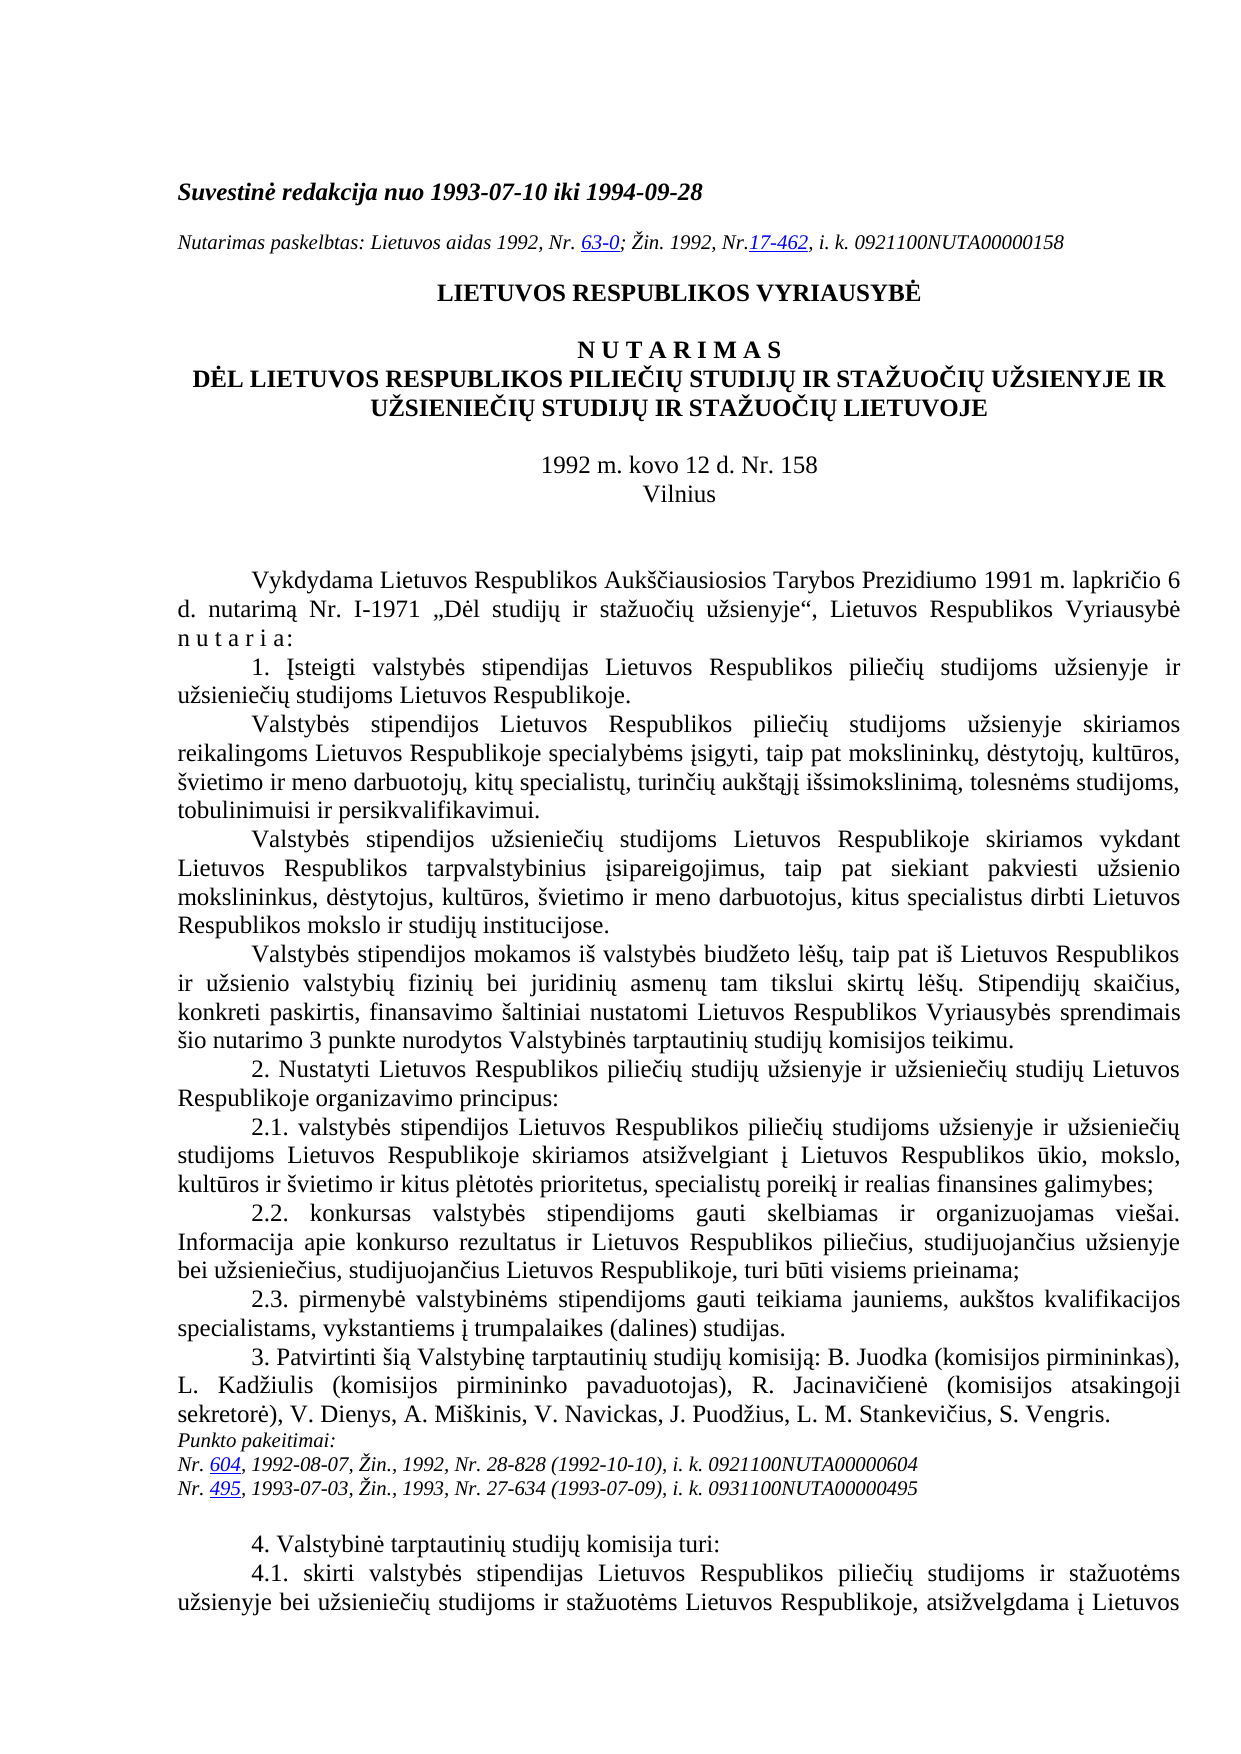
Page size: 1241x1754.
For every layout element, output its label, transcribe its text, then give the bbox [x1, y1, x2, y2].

text LIETUVOS RESPUBLIKOS VYRIAUSYBĖ [177, 278, 1181, 307]
text 2.2. konkursas valstybės stipendijoms gauti skelbiamas ir organizuojamas viešai. Informacija apie konkurso rezultatus ir Lietuvos Respublikos piliečius, studijuojančius užsienyje bei užsieniečius, studijuojančius Lietuvos Respublikoje, turi būti visiems prieinama; [177, 1198, 1181, 1284]
text Punkto pakeitimai: [177, 1428, 1181, 1452]
text DĖL LIETUVOS RESPUBLIKOS PILIEČIŲ STUDIJŲ IR STAŽUOČIŲ UŽSIENYJE IR UŽSIENIEČIŲ STUDIJŲ IR STAŽUOČIŲ LIETUVOJE [177, 364, 1181, 422]
text 1. Įsteigti valstybės stipendijas Lietuvos Respublikos piliečių studijoms užsienyje ir užsieniečių studijoms Lietuvos Respublikoje. [177, 652, 1181, 709]
text 2.3. pirmenybė valstybinėms stipendijoms gauti teikiama jauniems, aukštos kvalifikacijos specialistams, vykstantiems į trumpalaikes (dalines) studijas. [177, 1284, 1181, 1342]
text Nutarimas paskelbtas: Lietuvos aidas 1992, Nr. 63-0; Žin. 1992, Nr.17-462, i. k. 0921100NUTA00000158 [177, 230, 1181, 254]
text Valstybės stipendijos Lietuvos Respublikos piliečių studijoms užsienyje skiriamos reikalingoms Lietuvos Respublikoje specialybėms įsigyti, taip pat mokslininkų, dėstytojų, kultūros, švietimo ir meno darbuotojų, kitų specialistų, turinčių aukštąjį išsimokslinimą, tolesnėms studijoms, tobulinimuisi ir persikvalifikavimui. [177, 709, 1181, 824]
text Suvestinė redakcija nuo 1993-07-10 iki 1994-09-28 [177, 177, 1181, 206]
text Nr. 495, 1993-07-03, Žin., 1993, Nr. 27-634 (1993-07-09), i. k. 0931100NUTA00000495 [177, 1476, 1181, 1500]
text Valstybės stipendijos mokamos iš valstybės biudžeto lėšų, taip pat iš Lietuvos Respublikos ir užsienio valstybių fizinių bei juridinių asmenų tam tikslui skirtų lėšų. Stipendijų skaičius, konkreti paskirtis, finansavimo šaltiniai nustatomi Lietuvos Respublikos Vyriausybės sprendimais šio nutarimo 3 punkte nurodytos Valstybinės tarptautinių studijų komisijos teikimu. [177, 939, 1181, 1054]
text Nr. 604, 1992-08-07, Žin., 1992, Nr. 28-828 (1992-10-10), i. k. 0921100NUTA00000604 [177, 1452, 1181, 1476]
text 3. Patvirtinti šią Valstybinę tarptautinių studijų komisiją: B. Juodka (komisijos pirmininkas), L. Kadžiulis (komisijos pirmininko pavaduotojas), R. Jacinavičienė (komisijos atsakingoji sekretorė), V. Dienys, A. Miškinis, V. Navickas, J. Puodžius, L. M. Stankevičius, S. Vengris. [177, 1342, 1181, 1428]
text Vykdydama Lietuvos Respublikos Aukščiausiosios Tarybos Prezidiumo 1991 m. lapkričio 6 d. nutarimą Nr. I-1971 „Dėl studijų ir stažuočių užsienyje“, Lietuvos Respublikos Vyriausybė nutaria: [177, 566, 1181, 652]
text 2.1. valstybės stipendijos Lietuvos Respublikos piliečių studijoms užsienyje ir užsieniečių studijoms Lietuvos Respublikoje skiriamos atsižvelgiant į Lietuvos Respublikos ūkio, mokslo, kultūros ir švietimo ir kitus plėtotės prioritetus, specialistų poreikį ir realias finansines galimybes; [177, 1112, 1181, 1198]
text 4. Valstybinė tarptautinių studijų komisija turi: [177, 1529, 1181, 1558]
text Vilnius [177, 479, 1181, 508]
text Valstybės stipendijos užsieniečių studijoms Lietuvos Respublikoje skiriamos vykdant Lietuvos Respublikos tarpvalstybinius įsipareigojimus, taip pat siekiant pakviesti užsienio mokslininkus, dėstytojus, kultūros, švietimo ir meno darbuotojus, kitus specialistus dirbti Lietuvos Respublikos mokslo ir studijų institucijose. [177, 824, 1181, 939]
text 1992 m. kovo 12 d. Nr. 158 [177, 451, 1181, 479]
text 2. Nustatyti Lietuvos Respublikos piliečių studijų užsienyje ir užsieniečių studijų Lietuvos Respublikoje organizavimo principus: [177, 1054, 1181, 1112]
text N U T A R I M A S [177, 336, 1181, 364]
text 4.1. skirti valstybės stipendijas Lietuvos Respublikos piliečių studijoms ir stažuotėms užsienyje bei užsieniečių studijoms ir stažuotėms Lietuvos Respublikoje, atsižvelgdama į Lietuvos [177, 1558, 1181, 1615]
